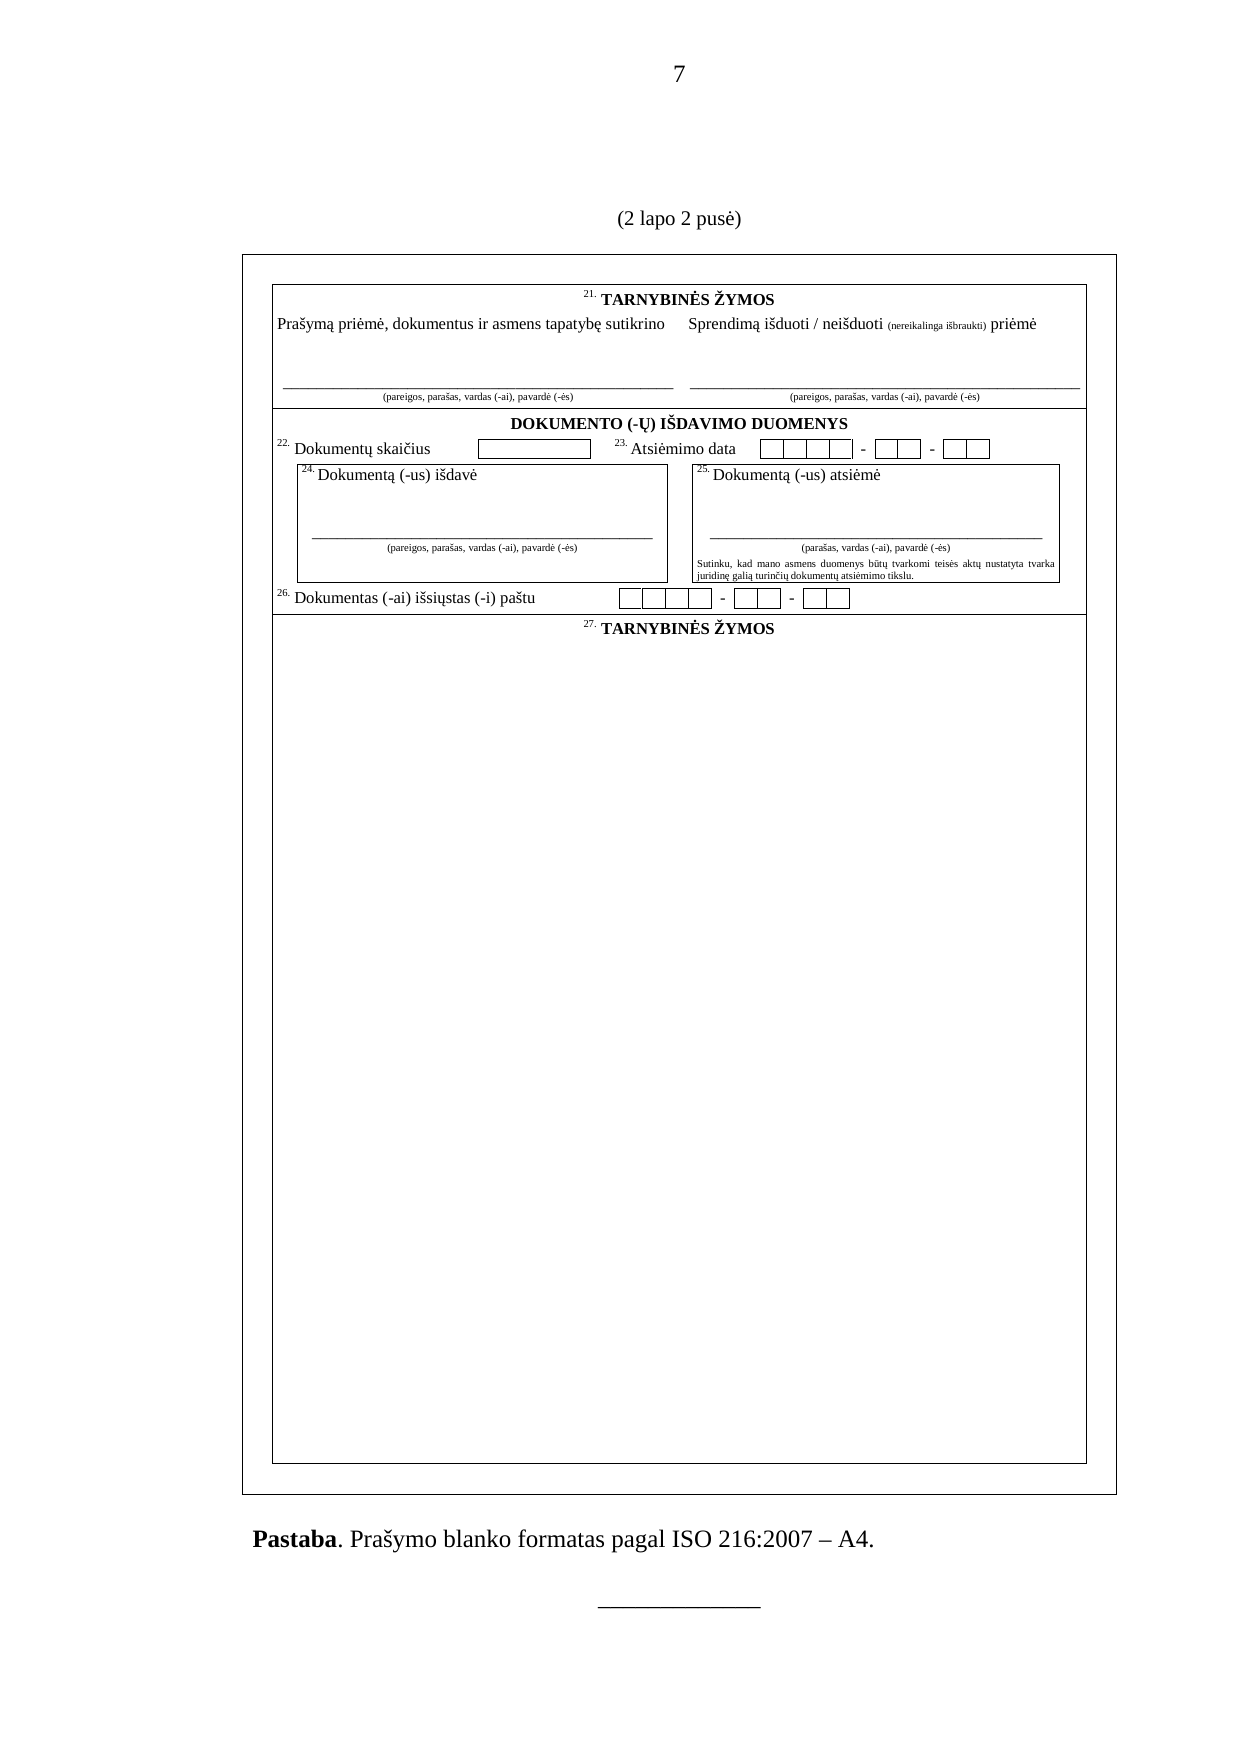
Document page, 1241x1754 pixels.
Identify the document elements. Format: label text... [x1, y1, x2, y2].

text (2 lapo 2 pusė) [177, 206, 1181, 230]
text Pastaba. Prašymo blanko formatas pagal ISO 216:2007 – A4. [177, 1524, 1181, 1553]
table_header [243, 255, 1116, 1494]
text _____________ [177, 1582, 1181, 1610]
